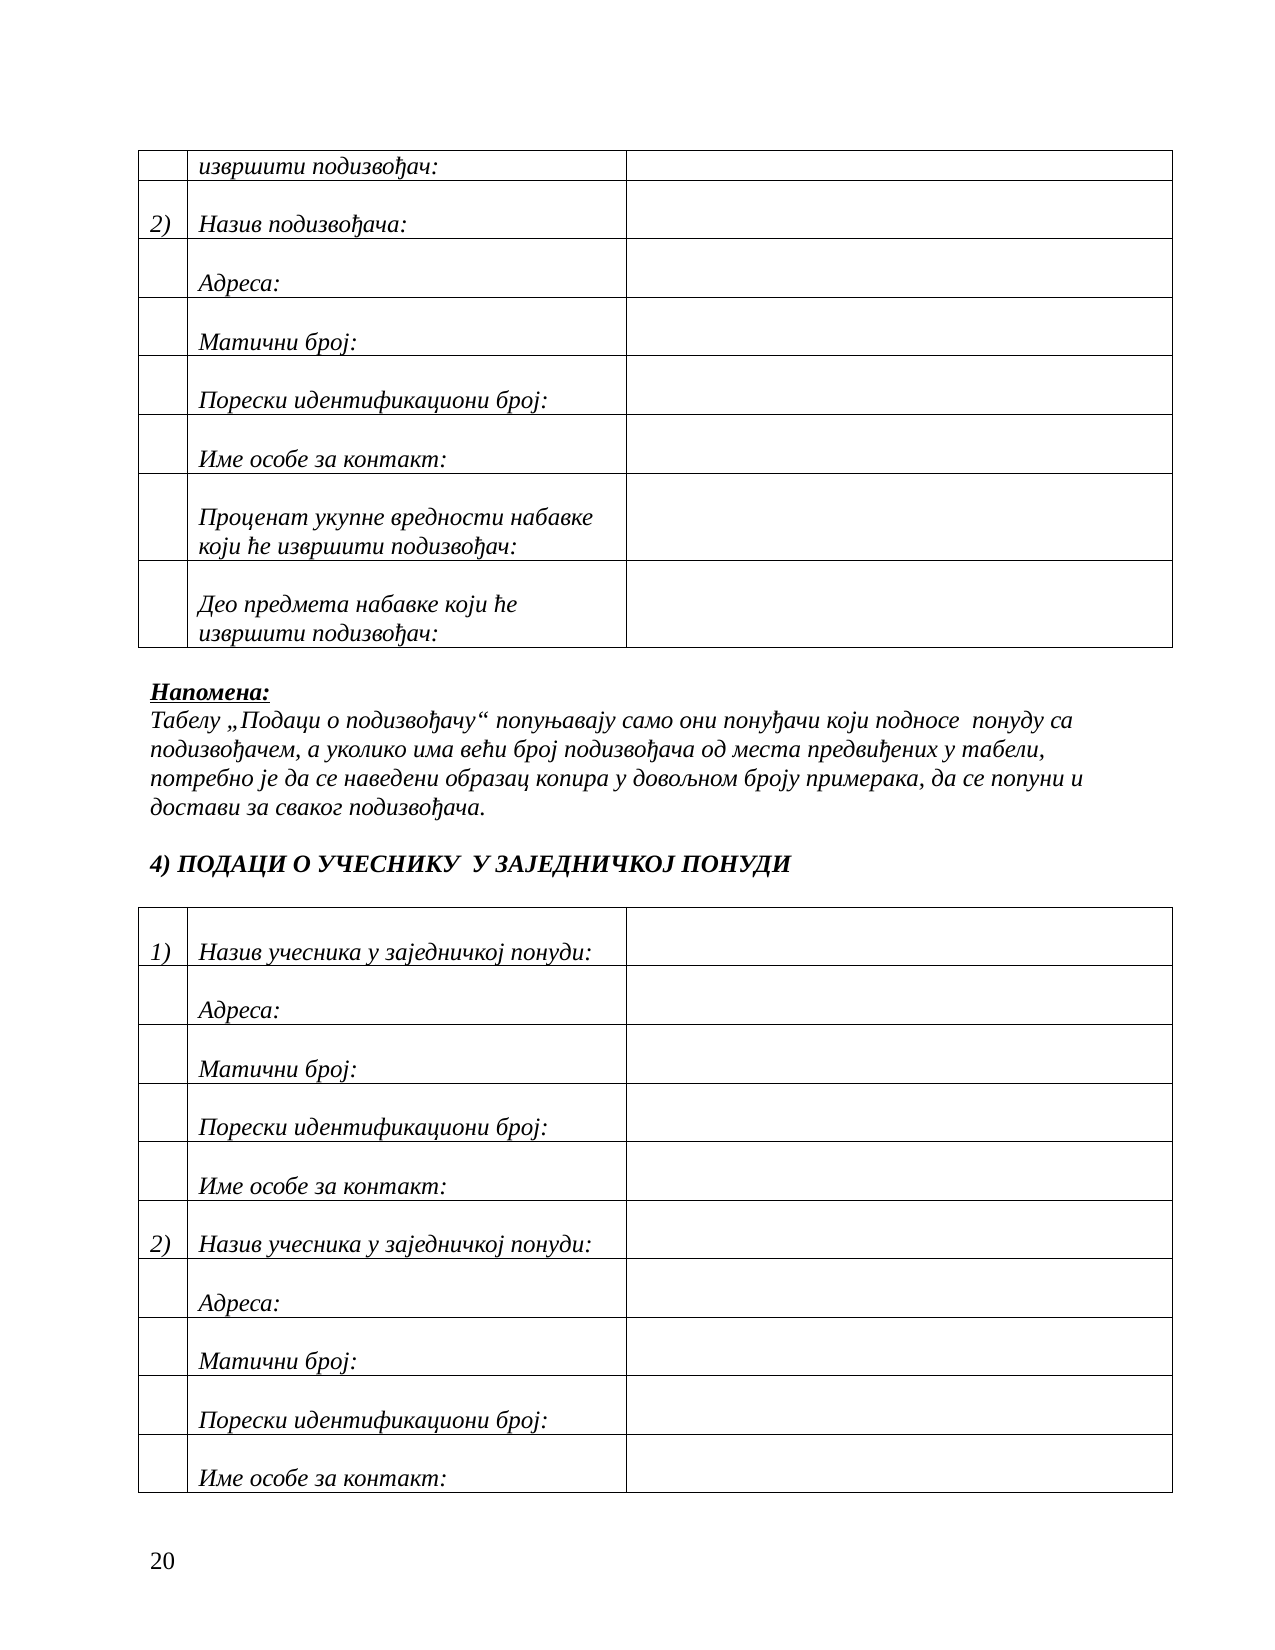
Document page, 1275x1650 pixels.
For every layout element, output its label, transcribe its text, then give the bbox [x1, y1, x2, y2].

table_cell [139, 1318, 187, 1375]
table_cell [139, 239, 187, 297]
table_cell [139, 1142, 187, 1199]
table_cell [627, 181, 1172, 238]
table_cell [139, 1435, 187, 1492]
table_cell [139, 298, 187, 355]
table_cell [139, 474, 187, 560]
table_cell Матични број: [188, 298, 626, 355]
table_cell [627, 474, 1172, 560]
table_cell Порески идентификациони број: [188, 1376, 626, 1434]
table_cell Матични број: [188, 1025, 626, 1082]
table_cell [139, 1259, 187, 1317]
table_cell [627, 1201, 1172, 1258]
table_cell Адреса: [188, 239, 626, 297]
table_cell [627, 239, 1172, 297]
table_cell Порески идентификациони број: [188, 1084, 626, 1141]
table_cell 2) [139, 1201, 187, 1258]
table_cell [627, 966, 1172, 1024]
table_cell Име особе за контакт: [188, 1142, 626, 1199]
table_cell [627, 151, 1172, 180]
table_cell [627, 1142, 1172, 1199]
table_cell [139, 1376, 187, 1434]
table_cell [139, 151, 187, 180]
text Напомена: [150, 677, 1125, 706]
text 4) ПОДАЦИ О УЧЕСНИКУ У ЗАЈЕДНИЧКОЈ ПОНУДИ [150, 849, 1125, 878]
table_cell Име особе за контакт: [188, 415, 626, 472]
table_cell [627, 298, 1172, 355]
table_cell Име особе за контакт: [188, 1435, 626, 1492]
table_header Назив учесника у заједничкој понуди: [188, 908, 626, 965]
table_cell Матични број: [188, 1318, 626, 1375]
table_cell [139, 356, 187, 414]
table_cell Адреса: [188, 1259, 626, 1317]
table_cell [139, 966, 187, 1024]
table_cell [627, 1259, 1172, 1317]
table_cell Проценат укупне вредности набавке који ће извршити подизвођач: [188, 474, 626, 560]
table_cell Адреса: [188, 966, 626, 1024]
table_cell [627, 561, 1172, 647]
text Табелу „Подаци о подизвођачу“ попуњавају само они понуђачи који подносе понуду са подизвођачем, а уколико има већи број подизвођача од места предвиђених у табели, потребно је да се наведени образац копира у довољном броју примерака, да се попуни и достави за сваког подизвођача. [150, 706, 1125, 821]
table_cell [139, 1084, 187, 1141]
table_cell [627, 1025, 1172, 1082]
table_cell Назив подизвођача: [188, 181, 626, 238]
table_cell [627, 356, 1172, 414]
table_cell [627, 1376, 1172, 1434]
table_cell Део предмета набавке који ће извршити подизвођач: [188, 561, 626, 647]
table_cell [139, 561, 187, 647]
table_cell 2) [139, 181, 187, 238]
table_cell [627, 1435, 1172, 1492]
table_header 1) [139, 908, 187, 965]
table_cell Порески идентификациони број: [188, 356, 626, 414]
table_cell [139, 1025, 187, 1082]
table_cell извршити подизвођач: [188, 151, 626, 180]
table_cell [139, 415, 187, 472]
table_cell Назив учесника у заједничкој понуди: [188, 1201, 626, 1258]
table_cell [627, 1084, 1172, 1141]
table_cell [627, 1318, 1172, 1375]
table_cell [627, 415, 1172, 472]
table_header [627, 908, 1172, 965]
